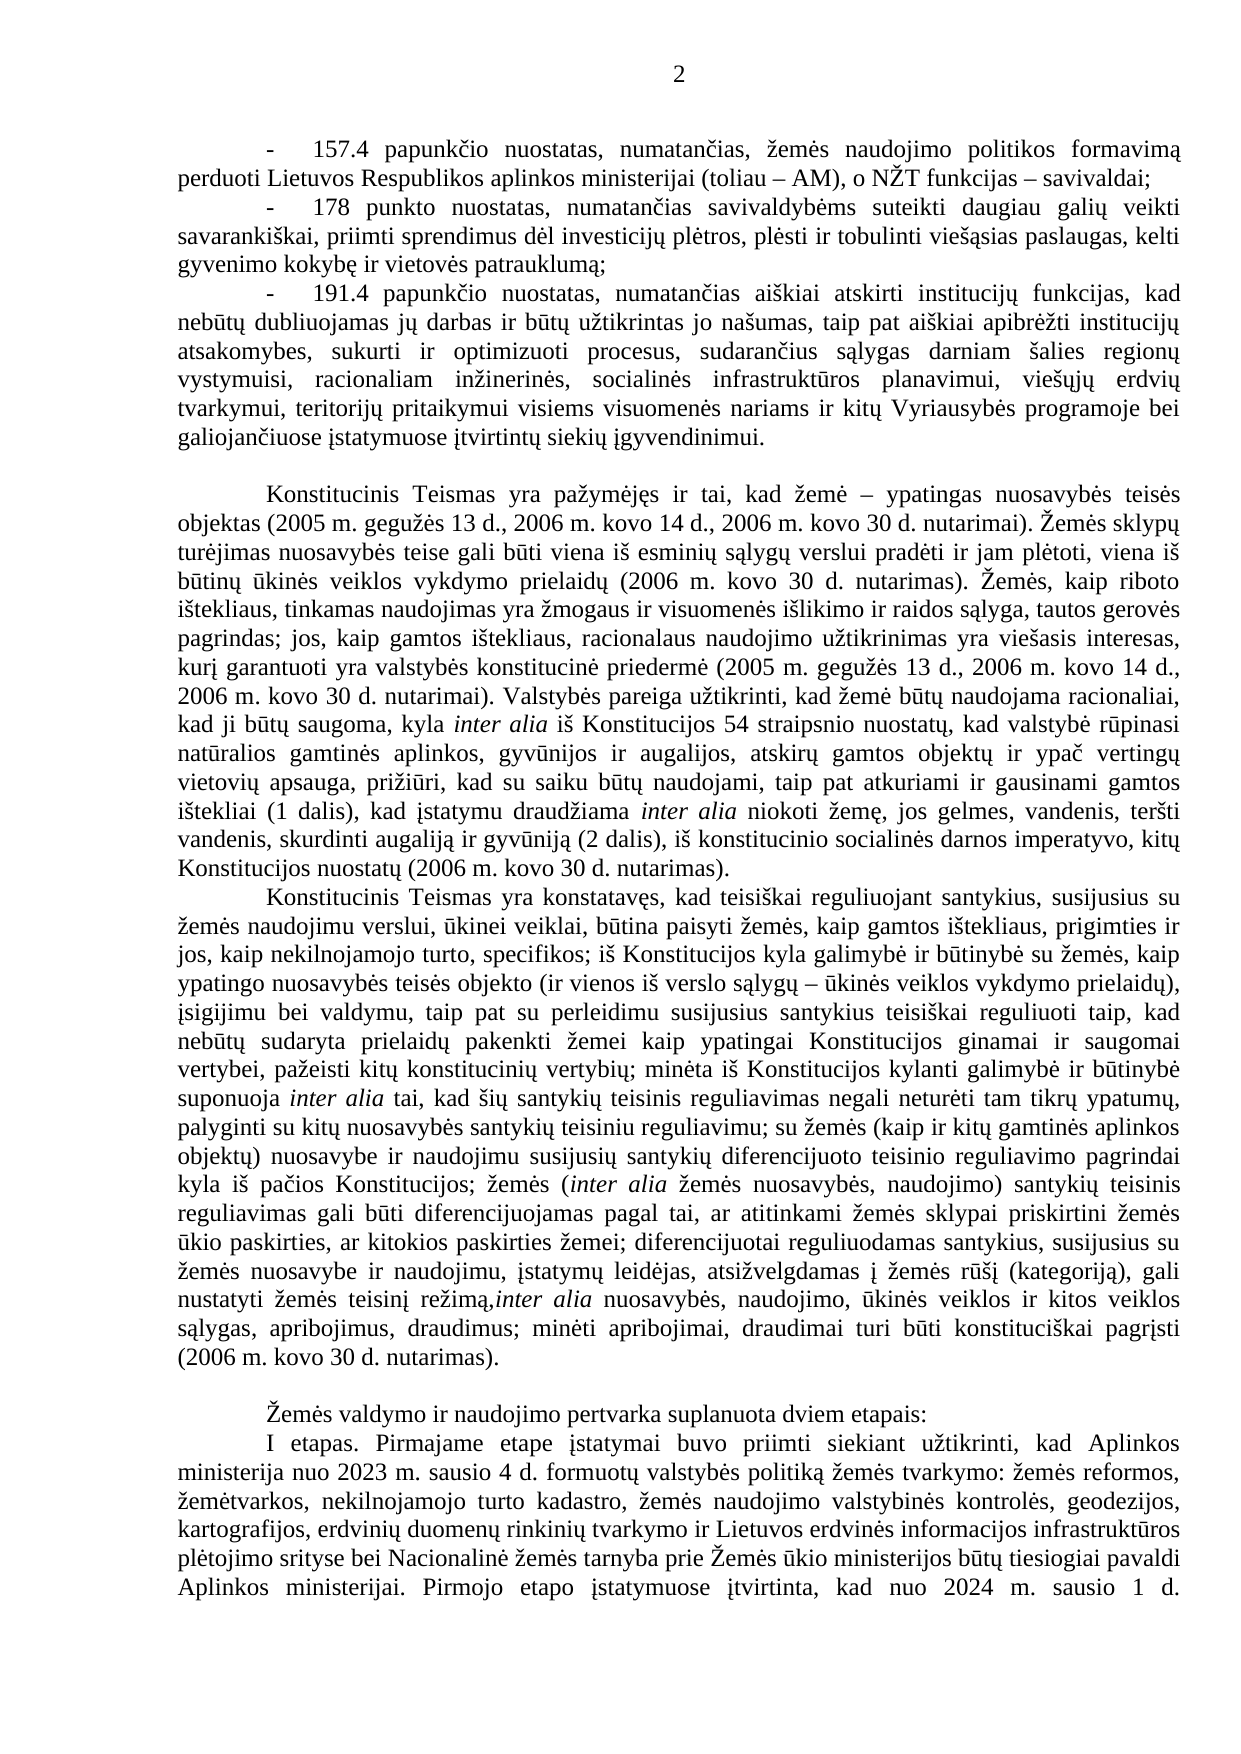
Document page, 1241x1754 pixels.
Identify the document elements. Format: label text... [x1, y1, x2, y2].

list Konstitucinis Teismas yra pažymėjęs ir tai, kad žemė – ypatingas nuosavybės teisės objektas (2005 m. gegužės 13 d., 2006 m. kovo 14 d., 2006 m. kovo 30 d. nutarimai). Žemės sklypų turėjimas nuosavybės teise gali būti viena iš esminių sąlygų verslui pradėti ir jam plėtoti, viena iš būtinų ūkinės veiklos vykdymo prielaidų (2006 m. kovo 30 d. nutarimas). Žemės, kaip riboto ištekliaus, tinkamas naudojimas yra žmogaus ir visuomenės išlikimo ir raidos sąlyga, tautos gerovės pagrindas; jos, kaip gamtos ištekliaus, racionalaus naudojimo užtikrinimas yra viešasis interesas, kurį garantuoti yra valstybės konstitucinė priedermė (2005 m. gegužės 13 d., 2006 m. kovo 14 d., 2006 m. kovo 30 d. nutarimai). Valstybės pareiga užtikrinti, kad žemė būtų naudojama racionaliai, kad ji būtų saugoma, kyla inter alia iš Konstitucijos 54 straipsnio nuostatų, kad valstybė rūpinasi natūralios gamtinės aplinkos, gyvūnijos ir augalijos, atskirų gamtos objektų ir ypač vertingų vietovių apsauga, prižiūri, kad su saiku būtų naudojami, taip pat atkuriami ir gausinami gamtos ištekliai (1 dalis), kad įstatymu draudžiama inter alia niokoti žemę, jos gelmes, vandenis, teršti vandenis, skurdinti augaliją ir gyvūniją (2 dalis), iš konstitucinio socialinės darnos imperatyvo, kitų Konstitucijos nuostatų (2006 m. kovo 30 d. nutarimas). [177, 479, 1181, 882]
list Žemės valdymo ir naudojimo pertvarka suplanuota dviem etapais: [177, 1399, 1181, 1428]
list 178 punkto nuostatas, numatančias savivaldybėms suteikti daugiau galių veikti savarankiškai, priimti sprendimus dėl investicijų plėtros, plėsti ir tobulinti viešąsias paslaugas, kelti gyvenimo kokybę ir vietovės patrauklumą; [177, 192, 1181, 278]
list 191.4 papunkčio nuostatas, numatančias aiškiai atskirti institucijų funkcijas, kad nebūtų dubliuojamas jų darbas ir būtų užtikrintas jo našumas, taip pat aiškiai apibrėžti institucijų atsakomybes, sukurti ir optimizuoti procesus, sudarančius sąlygas darniam šalies regionų vystymuisi, racionaliam inžinerinės, socialinės infrastruktūros planavimui, viešųjų erdvių tvarkymui, teritorijų pritaikymui visiems visuomenės nariams ir kitų Vyriausybės programoje bei galiojančiuose įstatymuose įtvirtintų siekių įgyvendinimui. [177, 278, 1181, 451]
list Konstitucinis Teismas yra konstatavęs, kad teisiškai reguliuojant santykius, susijusius su žemės naudojimu verslui, ūkinei veiklai, būtina paisyti žemės, kaip gamtos ištekliaus, prigimties ir jos, kaip nekilnojamojo turto, specifikos; iš Konstitucijos kyla galimybė ir būtinybė su žemės, kaip ypatingo nuosavybės teisės objekto (ir vienos iš verslo sąlygų – ūkinės veiklos vykdymo prielaidų), įsigijimu bei valdymu, taip pat su perleidimu susijusius santykius teisiškai reguliuoti taip, kad nebūtų sudaryta prielaidų pakenkti žemei kaip ypatingai Konstitucijos ginamai ir saugomai vertybei, pažeisti kitų konstitucinių vertybių; minėta iš Konstitucijos kylanti galimybė ir būtinybė suponuoja inter alia tai, kad šių santykių teisinis reguliavimas negali neturėti tam tikrų ypatumų, palyginti su kitų nuosavybės santykių teisiniu reguliavimu; su žemės (kaip ir kitų gamtinės aplinkos objektų) nuosavybe ir naudojimu susijusių santykių diferencijuoto teisinio reguliavimo pagrindai kyla iš pačios Konstitucijos; žemės (inter alia žemės nuosavybės, naudojimo) santykių teisinis reguliavimas gali būti diferencijuojamas pagal tai, ar atitinkami žemės sklypai priskirtini žemės ūkio paskirties, ar kitokios paskirties žemei; diferencijuotai reguliuodamas santykius, susijusius su žemės nuosavybe ir naudojimu, įstatymų leidėjas, atsižvelgdamas į žemės rūšį (kategoriją), gali nustatyti žemės teisinį režimą,inter alia nuosavybės, naudojimo, ūkinės veiklos ir kitos veiklos sąlygas, apribojimus, draudimus; minėti apribojimai, draudimai turi būti konstituciškai pagrįsti (2006 m. kovo 30 d. nutarimas). [177, 882, 1181, 1371]
list 157.4 papunkčio nuostatas, numatančias, žemės naudojimo politikos formavimą perduoti Lietuvos Respublikos aplinkos ministerijai (toliau – AM), o NŽT funkcijas – savivaldai; [177, 134, 1181, 192]
text I etapas. Pirmajame etape įstatymai buvo priimti siekiant užtikrinti, kad Aplinkos ministerija nuo 2023 m. sausio 4 d. formuotų valstybės politiką žemės tvarkymo: žemės reformos, žemėtvarkos, nekilnojamojo turto kadastro, žemės naudojimo valstybinės kontrolės, geodezijos, kartografijos, erdvinių duomenų rinkinių tvarkymo ir Lietuvos erdvinės informacijos infrastruktūros plėtojimo srityse bei Nacionalinė žemės tarnyba prie Žemės ūkio ministerijos būtų tiesiogiai pavaldi Aplinkos ministerijai. Pirmojo etapo įstatymuose įtvirtinta, kad nuo 2024 m. sausio 1 d. [177, 1428, 1181, 1601]
